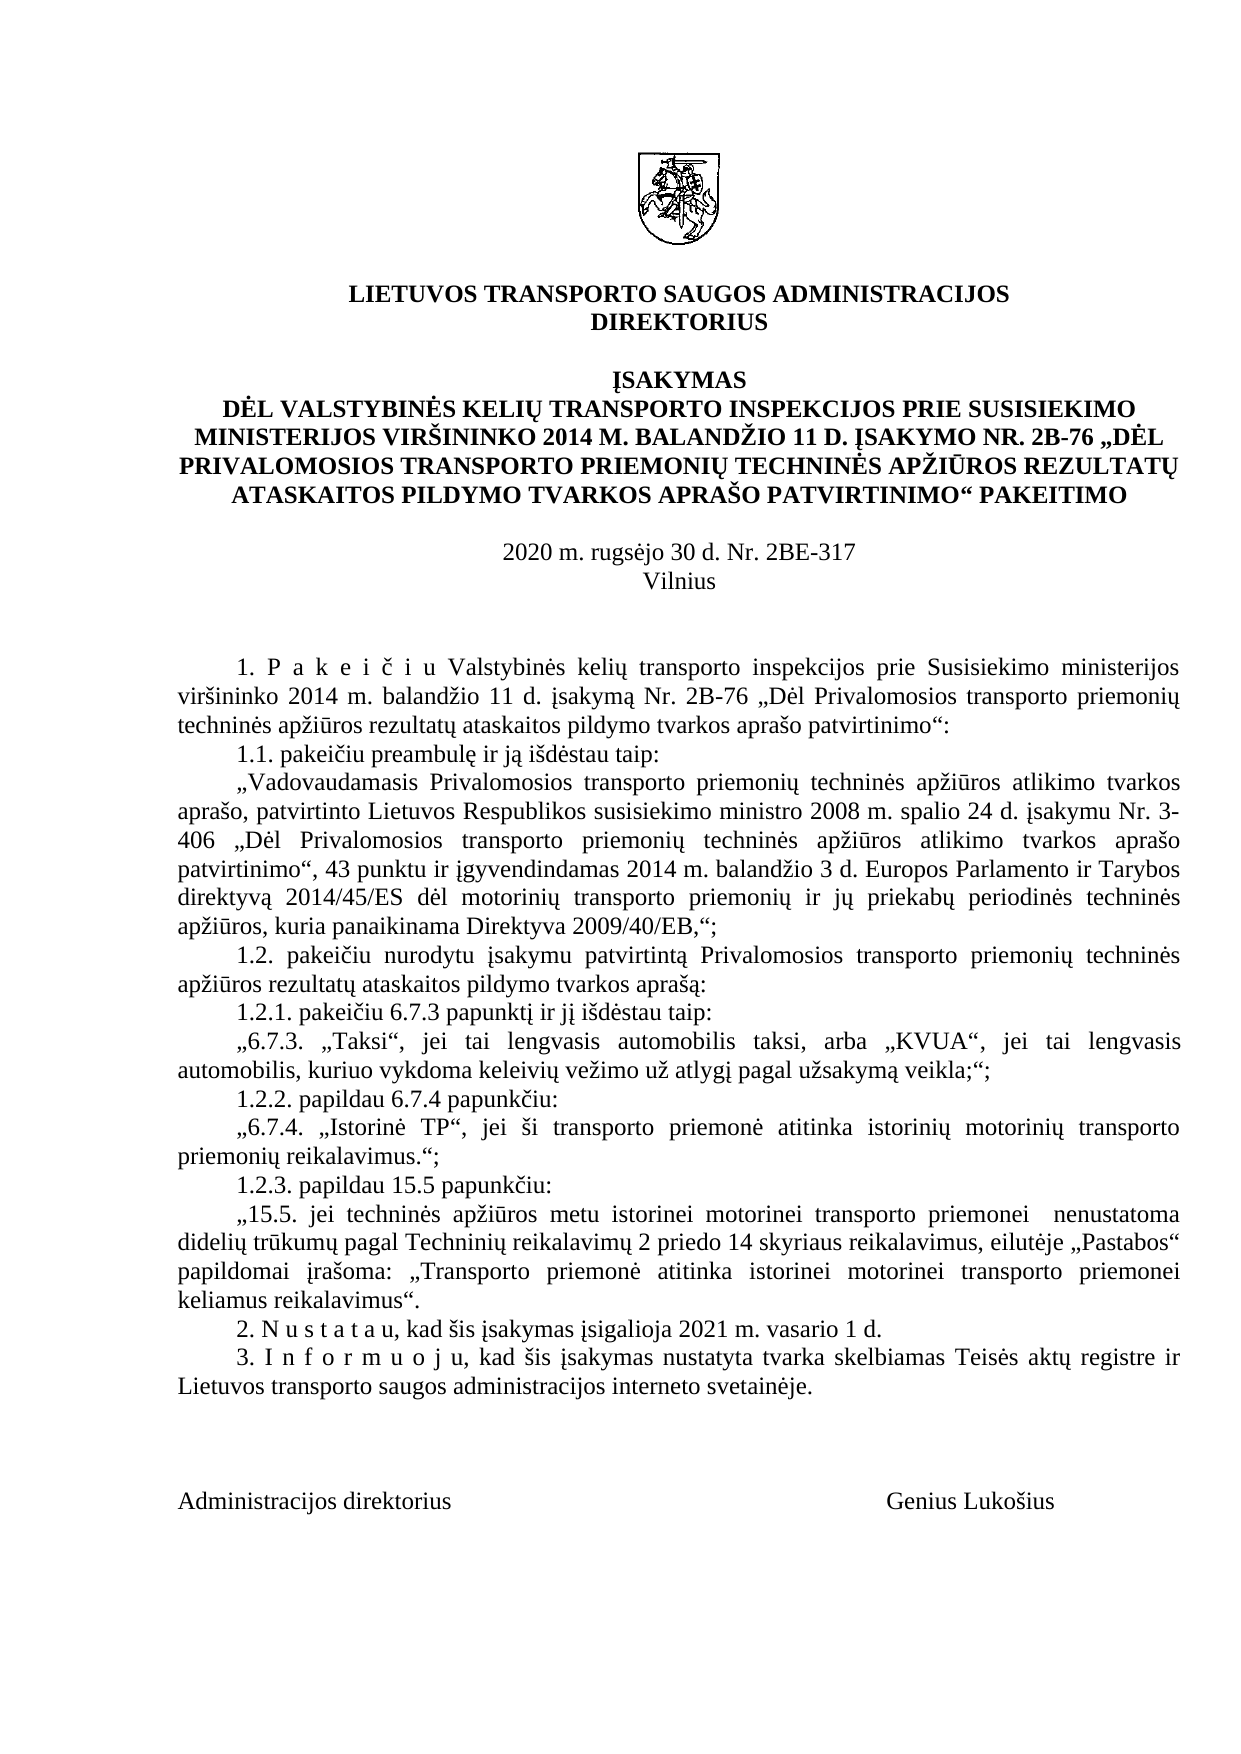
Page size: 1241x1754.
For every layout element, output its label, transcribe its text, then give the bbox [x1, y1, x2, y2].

text DIREKTORIUS [177, 307, 1181, 336]
text „15.5. jei techninės apžiūros metu istorinei motorinei transporto priemonei nenustatoma didelių trūkumų pagal Techninių reikalavimų 2 priedo 14 skyriaus reikalavimus, eilutėje „Pastabos“ papildomai įrašoma: „Transporto priemonė atitinka istorinei motorinei transporto priemonei keliamus reikalavimus“. [177, 1199, 1181, 1314]
text Administracijos direktorius Genius Lukošius [177, 1486, 1181, 1515]
text 1. P a k e i č i u Valstybinės kelių transporto inspekcijos prie Susisiekimo ministerijos viršininko 2014 m. balandžio 11 d. įsakymą Nr. 2B-76 „Dėl Privalomosios transporto priemonių techninės apžiūros rezultatų ataskaitos pildymo tvarkos aprašo patvirtinimo“: [177, 652, 1181, 739]
text 1.2. pakeičiu nurodytu įsakymu patvirtintą Privalomosios transporto priemonių techninės apžiūros rezultatų ataskaitos pildymo tvarkos aprašą: [177, 940, 1181, 997]
text DĖL VALSTYBINĖS KELIŲ TRANSPORTO INSPEKCIJOS PRIE SUSISIEKIMO MINISTERIJOS VIRŠININKO 2014 M. BALANDŽIO 11 D. ĮSAKYMO NR. 2B-76 „DĖL PRIVALOMOSIOS TRANSPORTO PRIEMONIŲ TECHNINĖS APŽIŪROS REZULTATŲ ATASKAITOS PILDYMO TVARKOS APRAŠO PATVIRTINIMO“ PAKEITIMO [177, 394, 1181, 509]
text 2020 m. rugsėjo 30 d. Nr. 2BE-317 [177, 537, 1181, 566]
text „6.7.4. „Istorinė TP“, jei ši transporto priemonė atitinka istorinių motorinių transporto priemonių reikalavimus.“; [177, 1112, 1181, 1170]
text „6.7.3. „Taksi“, jei tai lengvasis automobilis taksi, arba „KVUA“, jei tai lengvasis automobilis, kuriuo vykdoma keleivių vežimo už atlygį pagal užsakymą veikla;“; [177, 1026, 1181, 1084]
text 2. N u s t a t a u, kad šis įsakymas įsigalioja 2021 m. vasario 1 d. [177, 1314, 1181, 1342]
text 1.1. pakeičiu preambulę ir ją išdėstau taip: [177, 739, 1181, 767]
text 1.2.1. pakeičiu 6.7.3 papunktį ir jį išdėstau taip: [177, 997, 1181, 1026]
text 1.2.3. papildau 15.5 papunkčiu: [177, 1170, 1181, 1199]
text Vilnius [177, 566, 1181, 595]
text 3. I n f o r m u o j u, kad šis įsakymas nustatyta tvarka skelbiamas Teisės aktų registre ir Lietuvos transporto saugos administracijos interneto svetainėje. [177, 1342, 1181, 1400]
text ĮSAKYMAS [177, 365, 1181, 394]
text „Vadovaudamasis Privalomosios transporto priemonių techninės apžiūros atlikimo tvarkos aprašo, patvirtinto Lietuvos Respublikos susisiekimo ministro 2008 m. spalio 24 d. įsakymu Nr. 3-406 „Dėl Privalomosios transporto priemonių techninės apžiūros atlikimo tvarkos aprašo patvirtinimo“, 43 punktu ir įgyvendindamas 2014 m. balandžio 3 d. Europos Parlamento ir Tarybos direktyvą 2014/45/ES dėl motorinių transporto priemonių ir jų priekabų periodinės techninės apžiūros, kuria panaikinama Direktyva 2009/40/EB,“; [177, 767, 1181, 940]
text LIETUVOS TRANSPORTO SAUGOS ADMINISTRACIJOS [177, 279, 1181, 307]
text 1.2.2. papildau 6.7.4 papunkčiu: [177, 1084, 1181, 1112]
